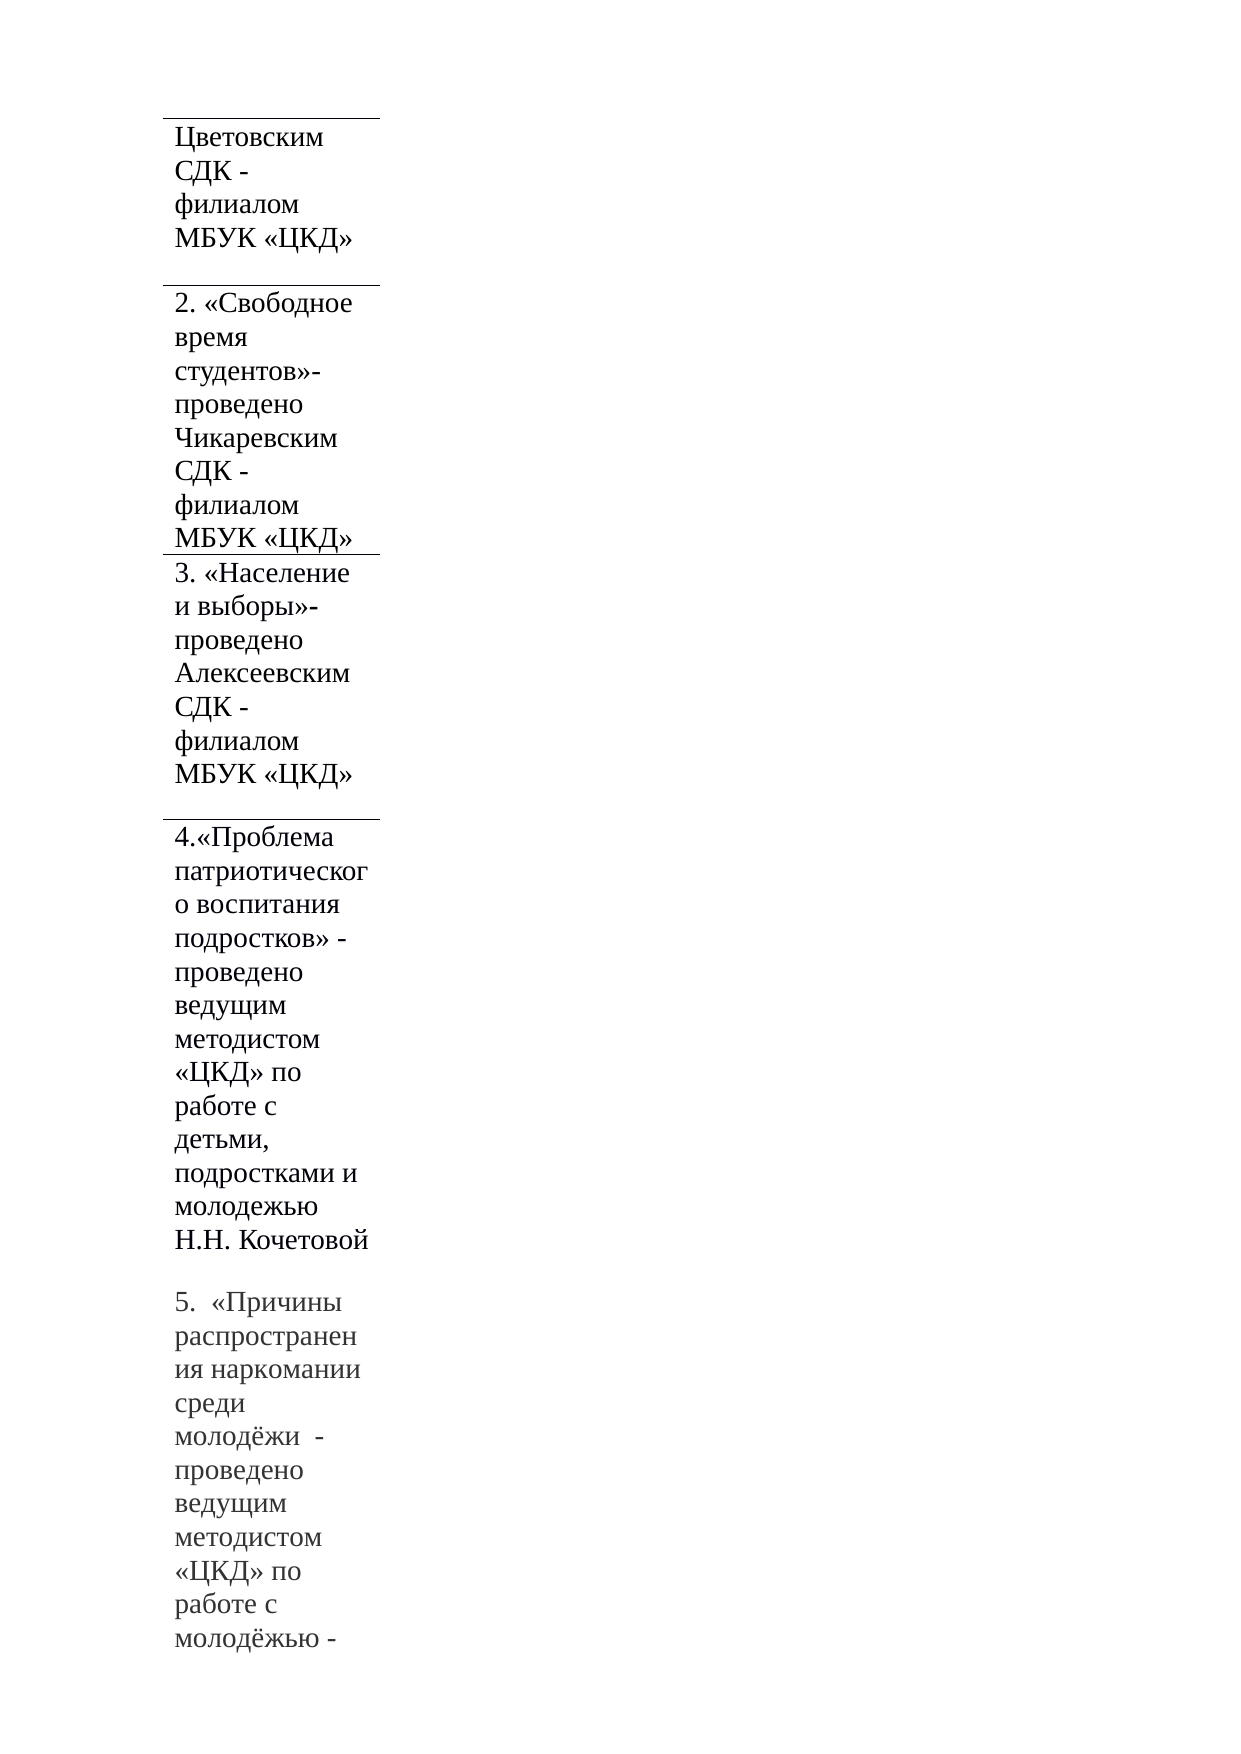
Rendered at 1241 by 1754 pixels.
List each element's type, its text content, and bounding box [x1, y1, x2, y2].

table_cell [380, 819, 1176, 1653]
table_cell 4.«Проблема патриотического воспитания подростков» -проведено ведущим методистом «ЦКД» по работе с детьми, подростками и молодежью Н.Н. Кочетовой 5. «Причины распространения наркомании среди молодёжи -проведено ведущим методистом «ЦКД» по работе с молодёжью [163, 820, 380, 1653]
table_cell [380, 554, 1176, 818]
table_cell 1. «Алкоголь – коварный враг» -проведено Цветовским СДК -филиалом МБУК «ЦКД» [163, 119, 380, 284]
table_cell 3. «Население и выборы»- проведено Алексеевским СДК -филиалом МБУК «ЦКД» [163, 555, 380, 818]
table_cell [149, 285, 162, 554]
table_cell 2. «Свободное время студентов»- проведено Чикаревским СДК -филиалом МБУК «ЦКД» [163, 286, 380, 554]
table_cell [149, 819, 162, 1653]
table_cell [149, 118, 162, 284]
table_cell [380, 118, 1176, 284]
table_cell [149, 554, 162, 818]
table_cell [380, 285, 1176, 554]
